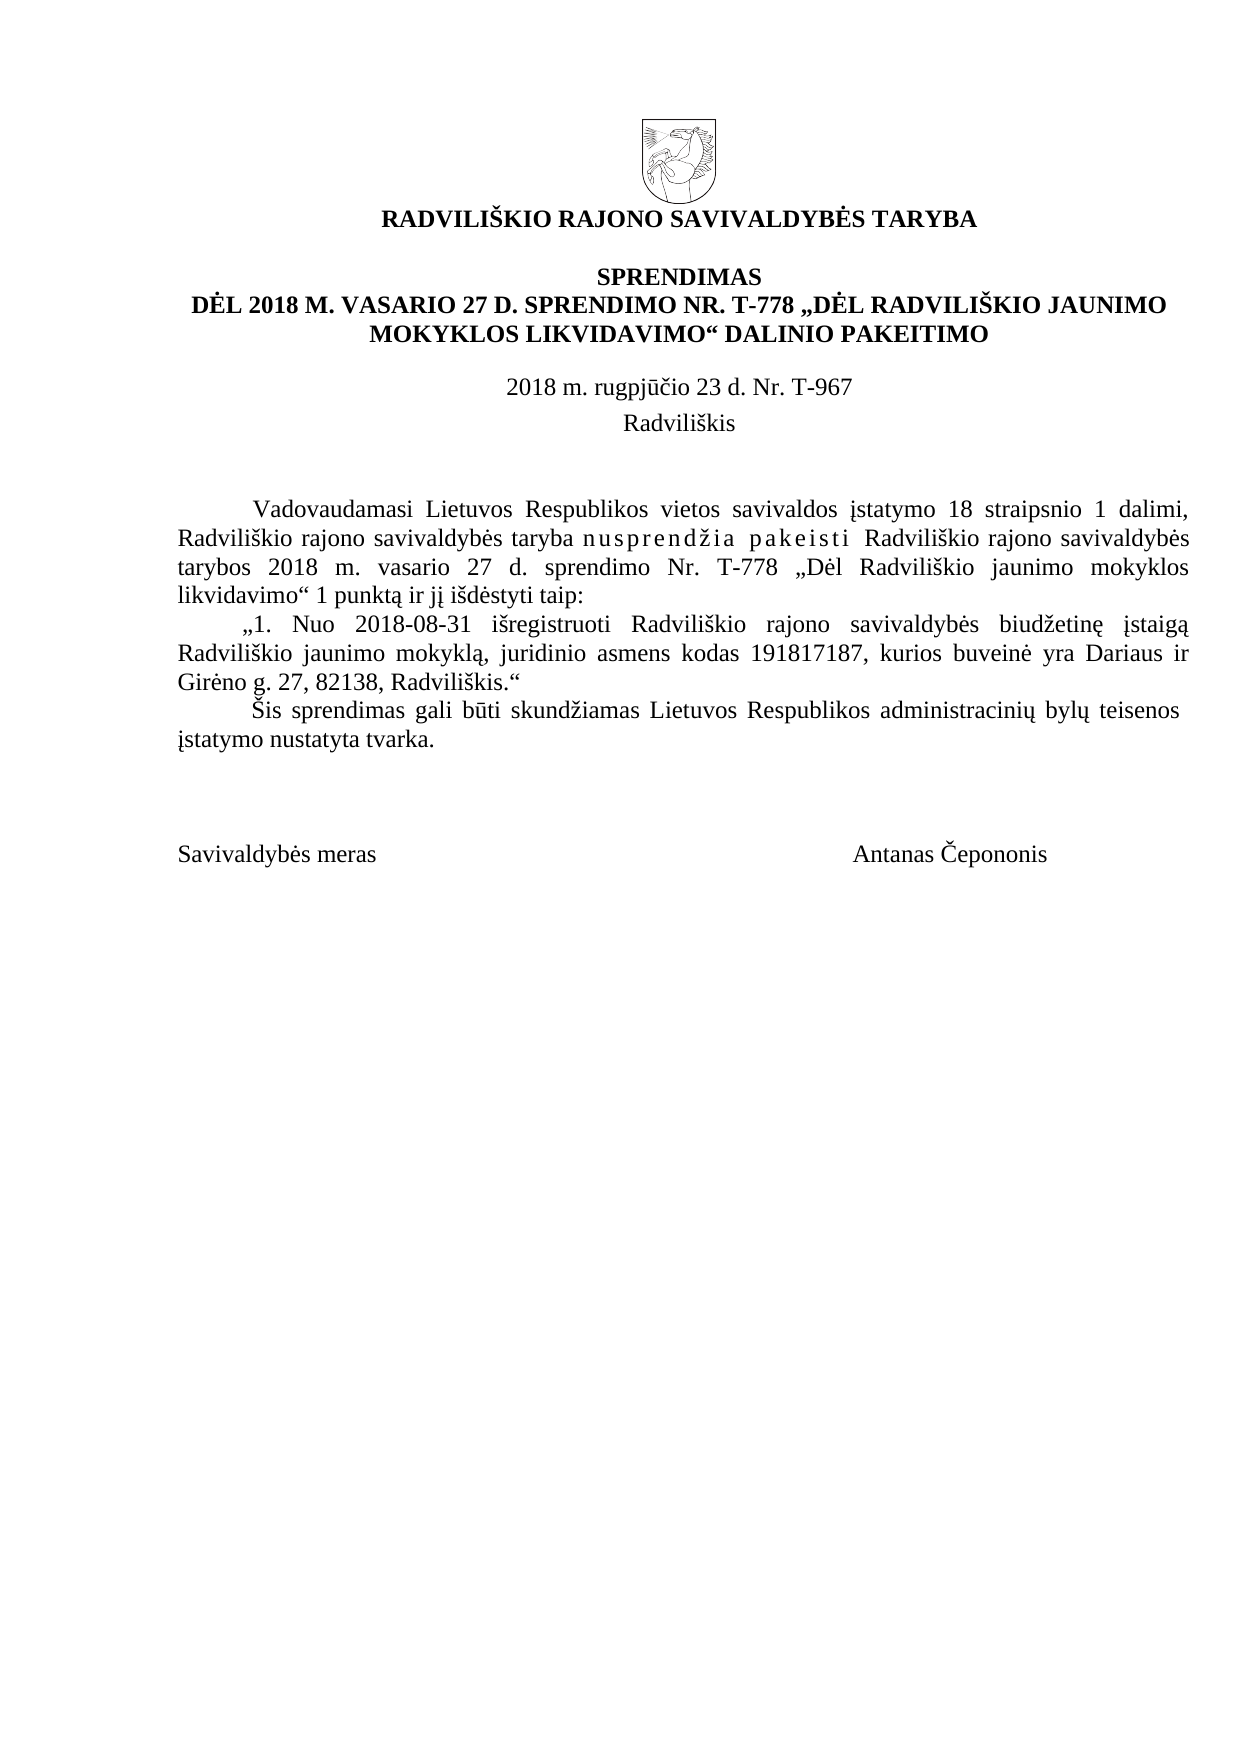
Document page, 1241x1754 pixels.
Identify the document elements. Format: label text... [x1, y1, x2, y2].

text Šis sprendimas gali būti skundžiamas Lietuvos Respublikos administracinių bylų teisenos įstatymo nustatyta tvarka. [177, 695, 1181, 753]
text DĖL 2018 M. VASARIO 27 D. SPRENDIMO NR. T-778 „DĖL RADVILIŠKIO JAUNIMO MOKYKLOS LIKVIDAVIMO“ DALINIO PAKEITIMO [177, 290, 1181, 348]
text Radviliškis [177, 408, 1181, 437]
text Vadovaudamasi Lietuvos Respublikos vietos savivaldos įstatymo 18 straipsnio 1 dalimi, Radviliškio rajono savivaldybės taryba nusprendžia pakeisti Radviliškio rajono savivaldybės tarybos 2018 m. vasario 27 d. sprendimo Nr. T-778 „Dėl Radviliškio jaunimo mokyklos likvidavimo“ 1 punktą ir jį išdėstyti taip: [177, 494, 1190, 609]
text Savivaldybės meras Antanas Čepononis [177, 839, 1181, 868]
text „1. Nuo 2018-08-31 išregistruoti Radviliškio rajono savivaldybės biudžetinę įstaigą Radviliškio jaunimo mokyklą, juridinio asmens kodas 191817187, kurios buveinė yra Dariaus ir Girėno g. 27, 82138, Radviliškis.“ [177, 609, 1190, 695]
text SPRENDIMAS [177, 262, 1181, 290]
text RADVILIŠKIO RAJONO SAVIVALDYBĖS TARYBA [177, 204, 1181, 233]
text 2018 m. rugpjūčio 23 d. Nr. T-967 [177, 372, 1181, 401]
